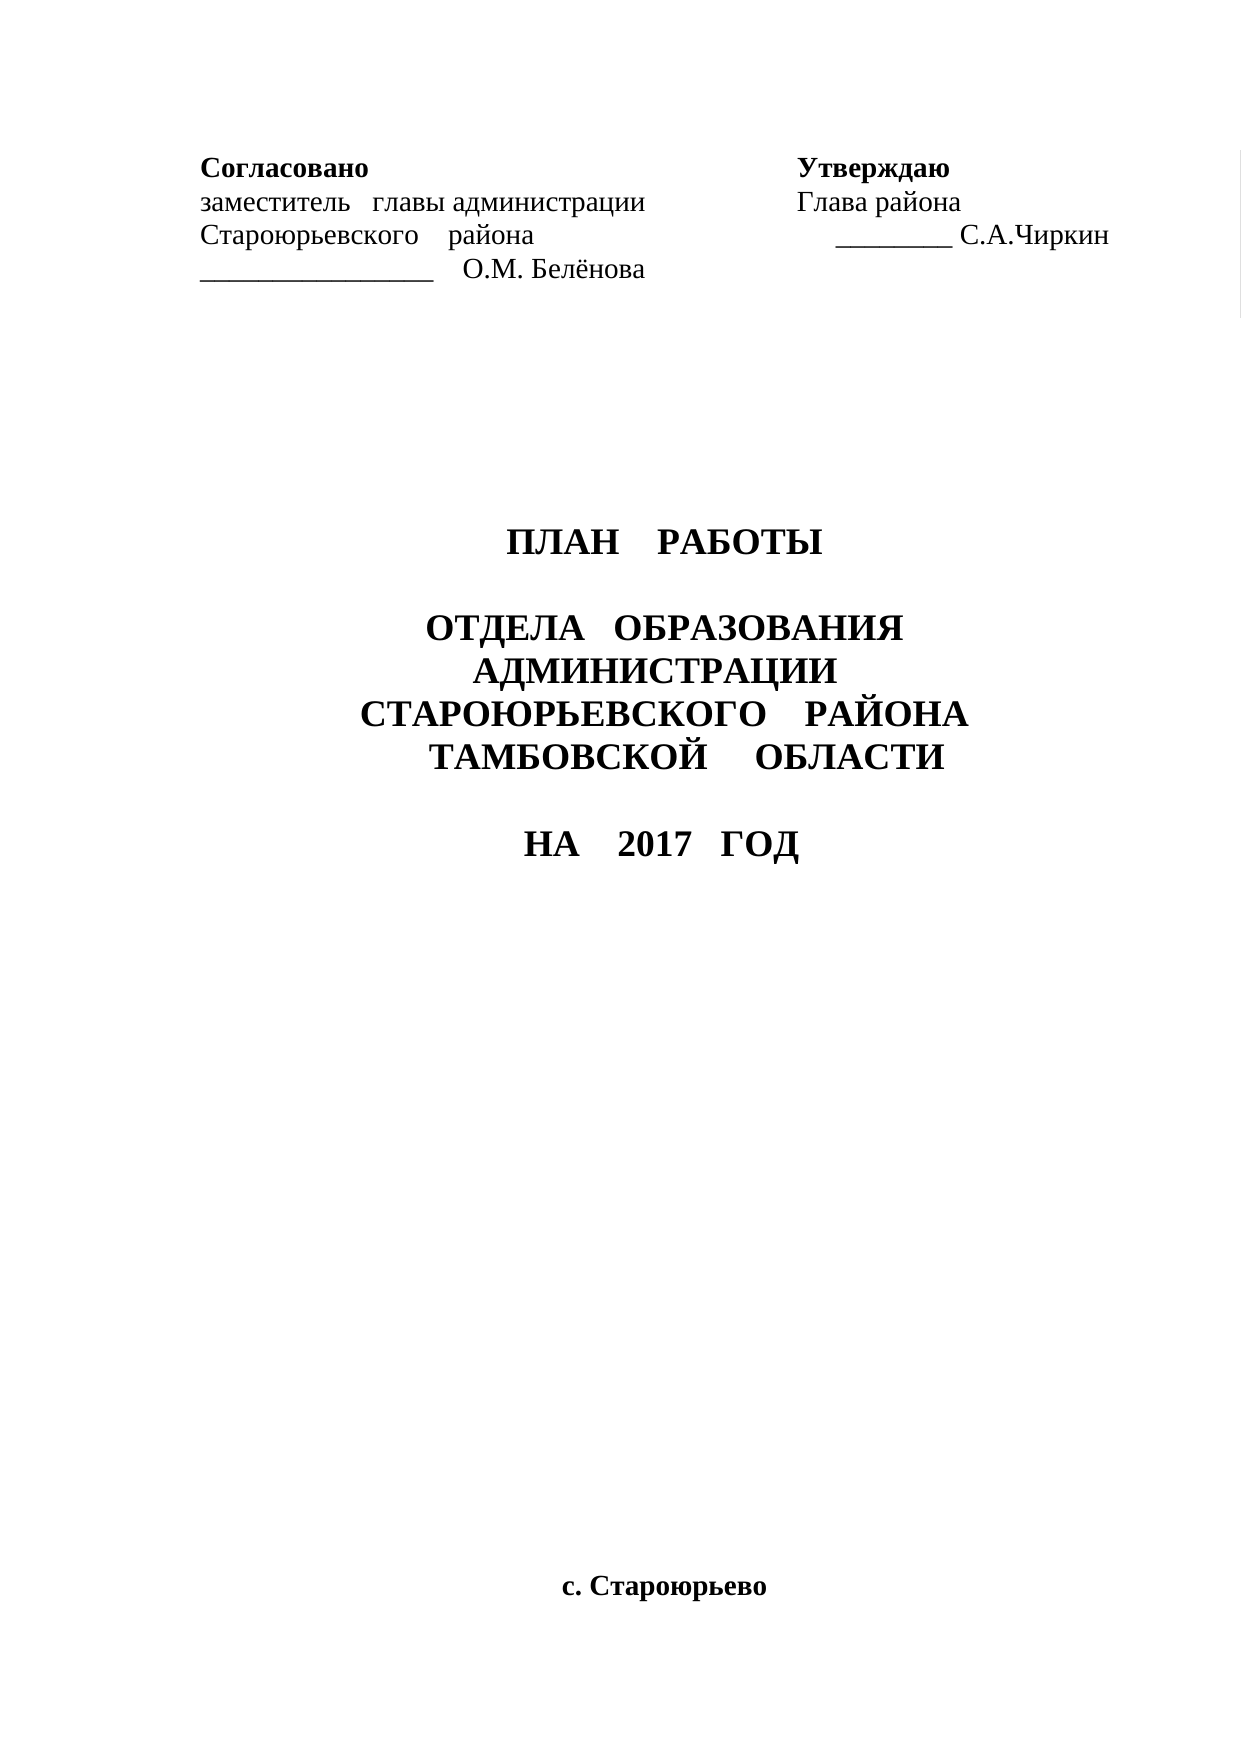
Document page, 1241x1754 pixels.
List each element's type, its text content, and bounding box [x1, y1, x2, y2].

text АДМИНИСТРАЦИИ [177, 648, 1152, 692]
table_cell [177, 150, 188, 318]
text ТАМБОВСКОЙ ОБЛАСТИ [177, 735, 1196, 778]
text НА 2017 ГОД [40, 821, 1208, 864]
table_cell Утверждаю Глава района ________ С.А.Чиркин [691, 150, 1240, 318]
text СТАРОЮРЬЕВСКОГО РАЙОНА [177, 692, 1152, 735]
table_cell Согласовано заместитель главы администрации Староюрьевского района ________________ О.М. Белёнова [189, 150, 691, 318]
text ПЛАН РАБОТЫ [177, 519, 1152, 562]
table_header [1133, 117, 1240, 150]
table_header [739, 117, 1132, 150]
table_header [177, 117, 739, 150]
text ОТДЕЛА ОБРАЗОВАНИЯ [177, 605, 1152, 648]
text с. Староюрьево [177, 1568, 1152, 1602]
